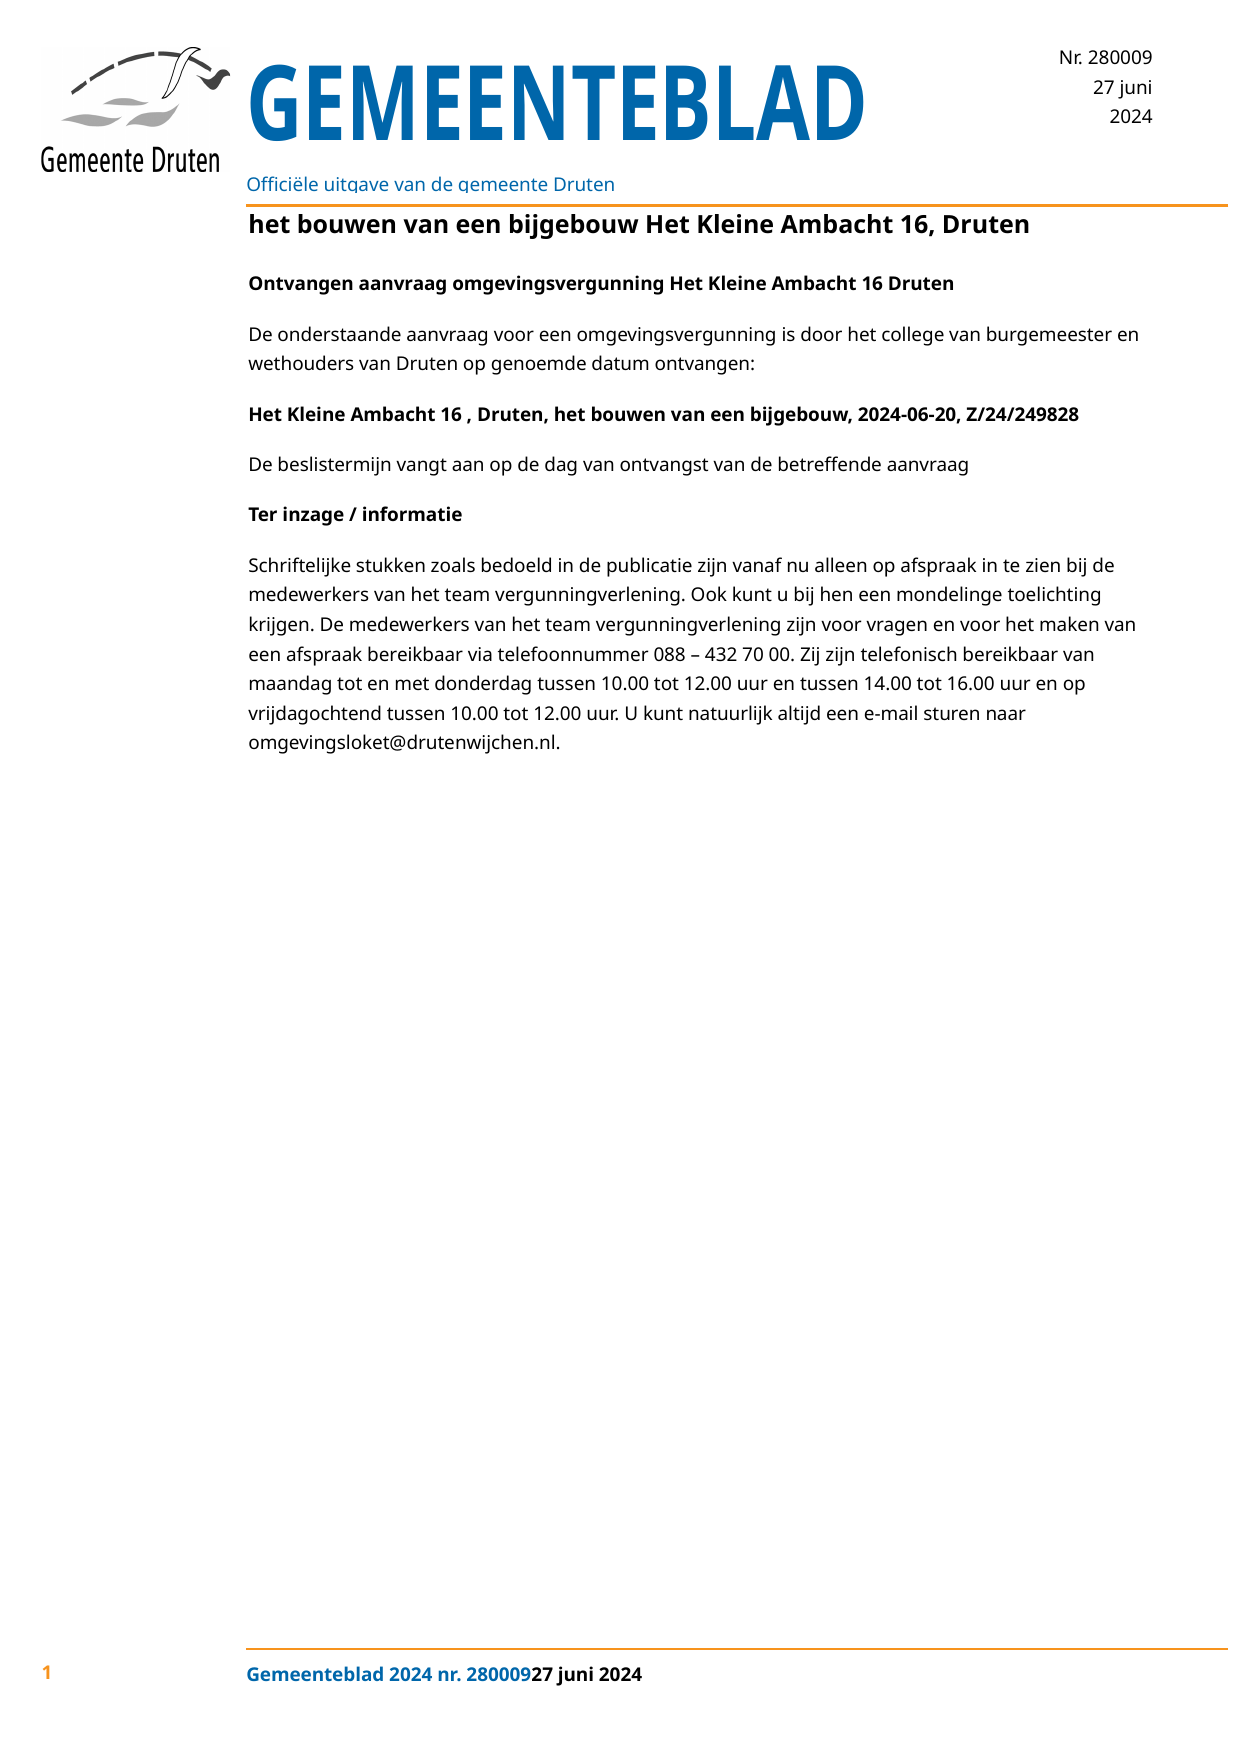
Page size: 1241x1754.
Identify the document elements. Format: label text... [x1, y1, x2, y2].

text Het Kleine Ambacht 16 , Druten, het bouwen van een bijgebouw, 2024-06-20, Z/24/249828 [248, 401, 1152, 426]
text het bouwen van een bijgebouw Het Kleine Ambacht 16, Druten [248, 207, 1152, 241]
text De onderstaande aanvraag voor een omgevingsvergunning is door het college van burgemeester en wethouders van Druten op genoemde datum ontvangen: [248, 321, 1152, 376]
text De beslistermijn vangt aan op de dag van ontvangst van de betreffende aanvraag [248, 451, 1152, 477]
text Ontvangen aanvraag omgevingsvergunning Het Kleine Ambacht 16 Druten [248, 270, 1152, 296]
text Schriftelijke stukken zoals bedoeld in de publicatie zijn vanaf nu alleen op afspraak in te zien bij de medewerkers van het team vergunningverlening. Ook kunt u bij hen een mondelinge toelichting krijgen. De medewerkers van het team vergunningverlening zijn voor vragen en voor het maken van een afspraak bereikbaar via telefoonnummer 088 – 432 70 00. Zij zijn telefonisch bereikbaar van maandag tot en met donderdag tussen 10.00 tot 12.00 uur en tussen 14.00 tot 16.00 uur en op vrijdagochtend tussen 10.00 tot 12.00 uur. U kunt natuurlijk altijd een e-mail sturen naar omgevingsloket@drutenwijchen.nl. [248, 552, 1152, 755]
picture [41, 47, 231, 172]
text Ter inzage / informatie [248, 502, 1152, 527]
